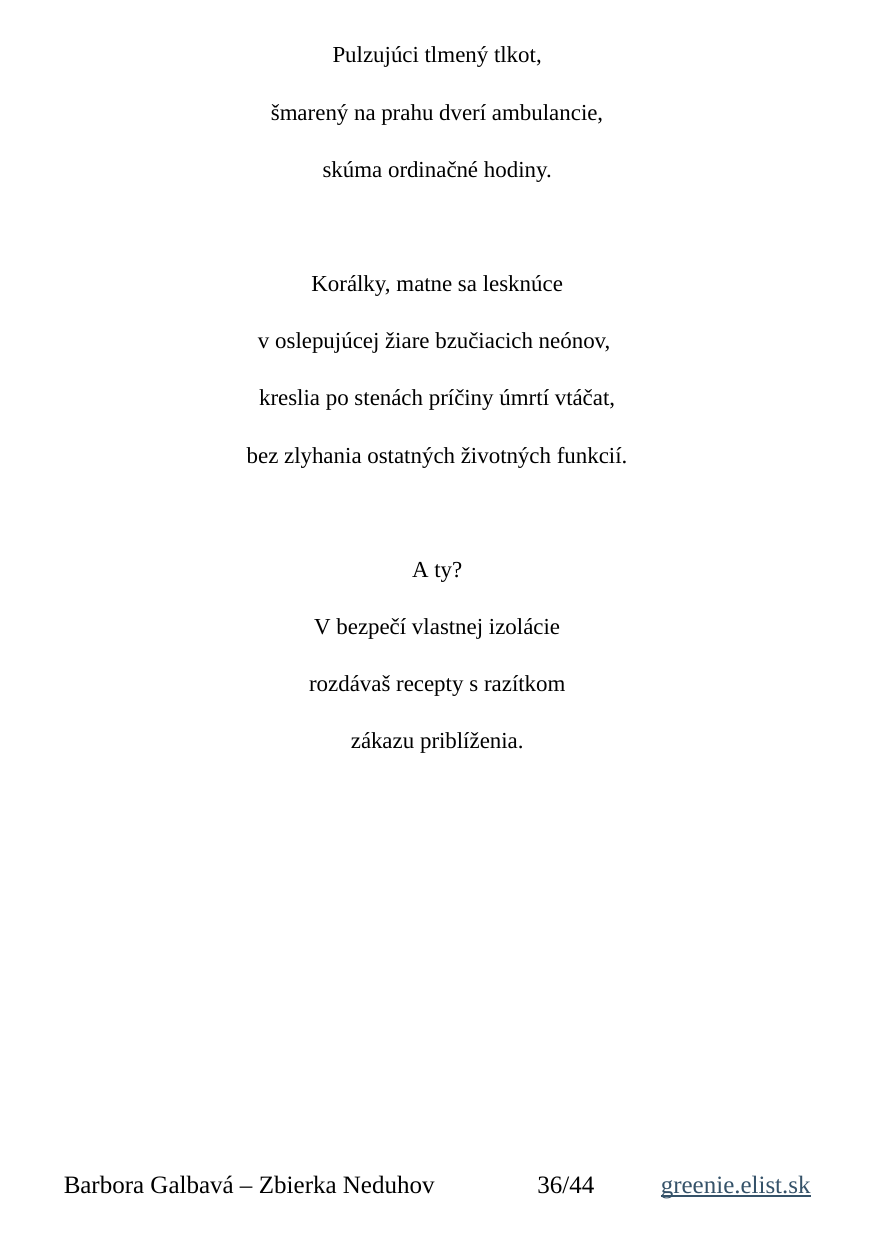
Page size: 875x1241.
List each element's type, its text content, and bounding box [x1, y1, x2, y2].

text A ty? [41, 556, 833, 582]
text kreslia po stenách príčiny úmrtí vtáčat, [41, 384, 833, 411]
text Pulzujúci tlmený tlkot, [41, 41, 833, 68]
text Korálky, matne sa lesknúce [41, 270, 833, 296]
text skúma ordinačné hodiny. [41, 156, 833, 182]
text rozdávaš recepty s razítkom [41, 670, 833, 697]
text bez zlyhania ostatných životných funkcií. [41, 442, 833, 468]
text šmarený na prahu dverí ambulancie, [41, 98, 833, 125]
text zákazu priblíženia. [41, 728, 833, 754]
text V bezpečí vlastnej izolácie [41, 613, 833, 639]
text v oslepujúcej žiare bzučiacich neónov, [41, 327, 833, 354]
